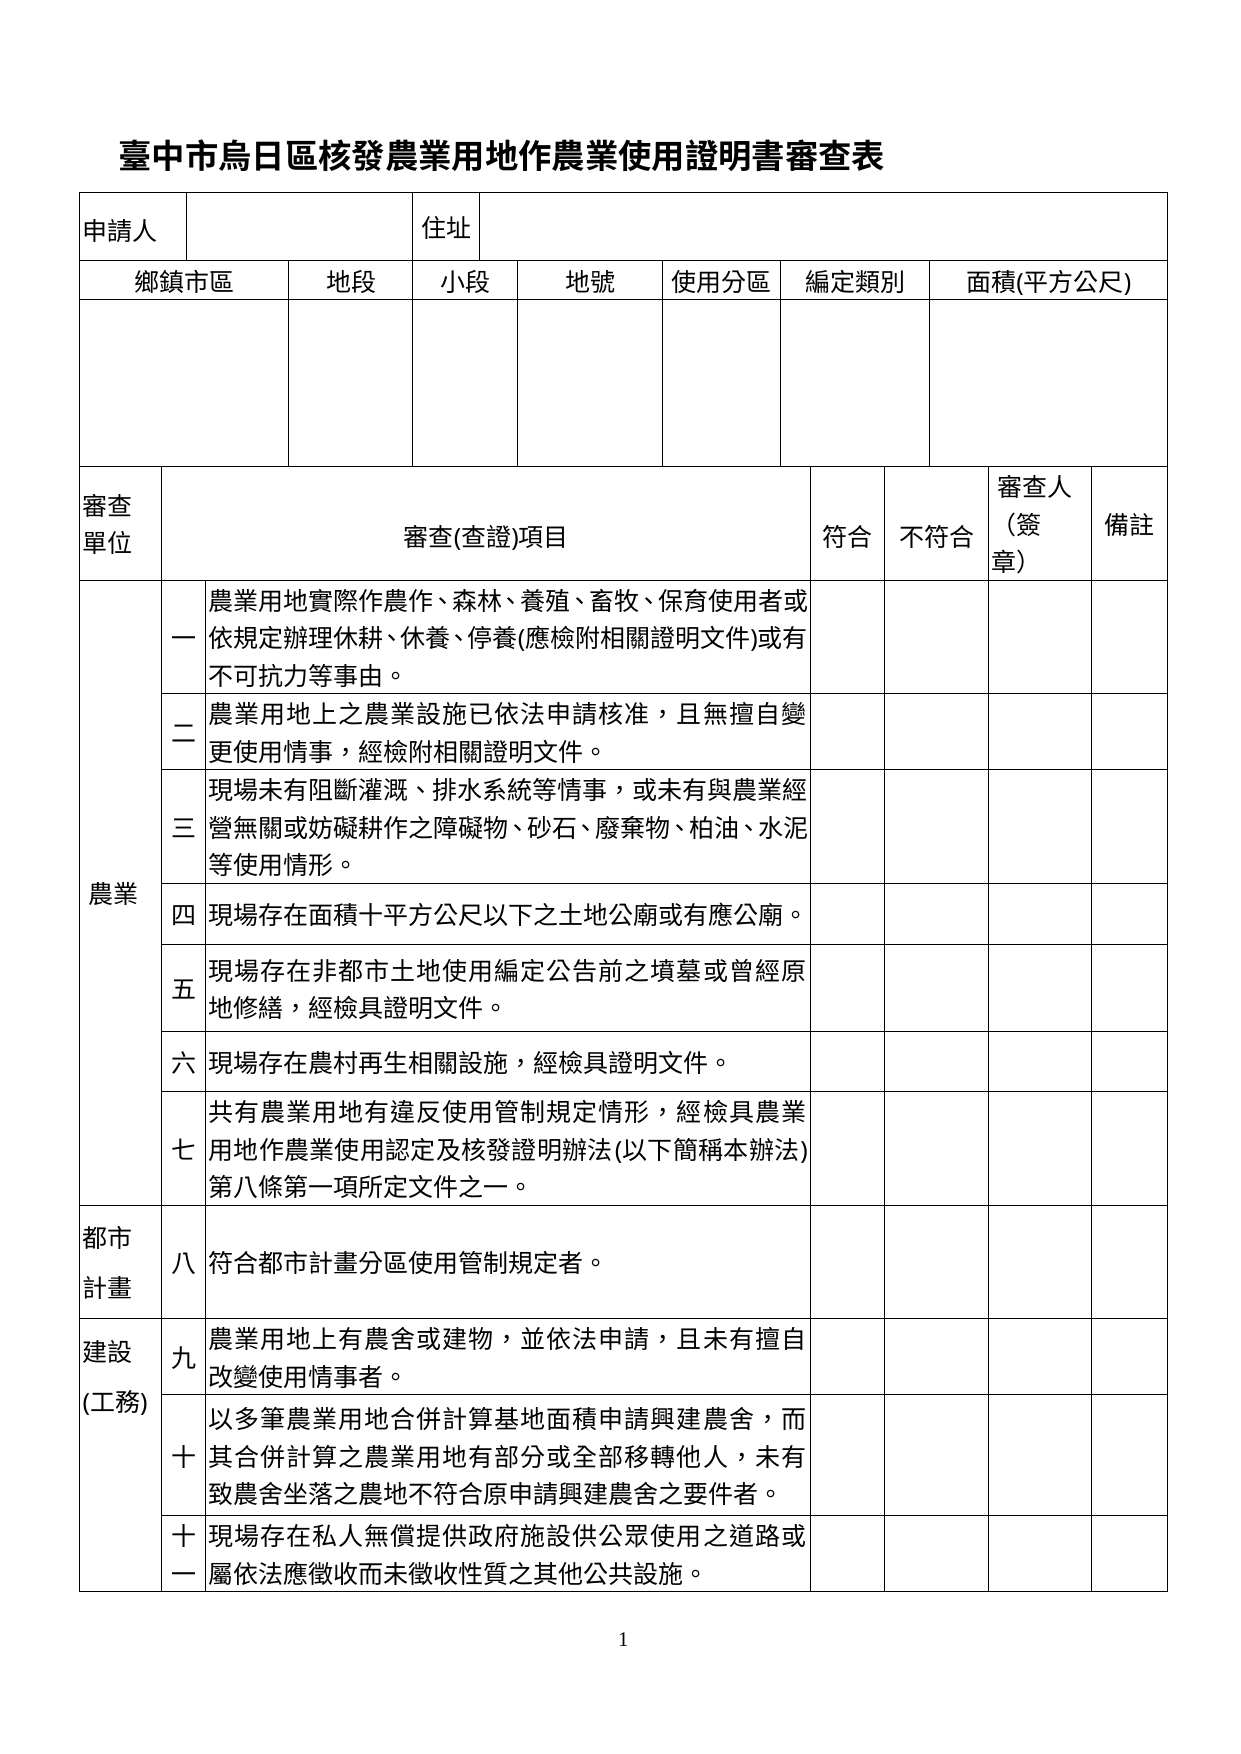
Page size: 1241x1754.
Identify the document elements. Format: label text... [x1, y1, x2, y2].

table_cell [811, 945, 884, 1031]
table_cell 五 [162, 945, 205, 1031]
table_cell [1092, 1206, 1167, 1318]
table_cell 編定類別 [781, 261, 929, 299]
table_cell [811, 1032, 884, 1091]
table_cell [1092, 884, 1167, 944]
table_cell [885, 884, 988, 944]
table_cell 審查人 （簽章） [989, 467, 1091, 579]
table_cell [811, 1516, 884, 1591]
table_cell 三 [162, 770, 205, 883]
table_cell [885, 1092, 988, 1204]
table_cell [930, 300, 1167, 466]
table_cell 八 [162, 1206, 205, 1318]
table_cell 十一 [162, 1516, 205, 1591]
table_cell 備註 [1092, 467, 1167, 579]
table_header [187, 193, 412, 260]
table_cell [413, 300, 517, 466]
table_cell [989, 1395, 1091, 1515]
table_cell [811, 884, 884, 944]
table_cell 現場存在農村再生相關設施，經檢具證明文件。 [206, 1032, 810, 1091]
table_cell 小段 [413, 261, 517, 299]
table_cell [989, 884, 1091, 944]
table_cell 以多筆農業用地合併計算基地面積申請興建農舍，而其合併計算之農業用地有部分或全部移轉他人，未有致農舍坐落之農地不符合原申請興建農舍之要件者。 [206, 1395, 810, 1515]
table_cell 符合都市計畫分區使用管制規定者。 [206, 1206, 810, 1318]
table_cell 建設 (工務) [80, 1319, 161, 1591]
table_cell 農業用地實際作農作、森林、養殖、畜牧、保育使用者或依規定辦理休耕、休養、停養(應檢附相關證明文件)或有不可抗力等事由。 [206, 581, 810, 693]
table_cell [989, 945, 1091, 1031]
table_cell [1092, 1516, 1167, 1591]
table_cell [811, 1319, 884, 1394]
table_cell [885, 1395, 988, 1515]
table_cell [885, 1516, 988, 1591]
table_cell 審查 單位 [80, 467, 161, 579]
table_cell 一 [162, 581, 205, 693]
table_cell [989, 581, 1091, 693]
table_cell [1092, 945, 1167, 1031]
table_cell 現場存在私人無償提供政府施設供公眾使用之道路或屬依法應徵收而未徵收性質之其他公共設施。 [206, 1516, 810, 1591]
table_cell [1092, 1395, 1167, 1515]
table_cell [885, 1206, 988, 1318]
text 臺中市烏日區核發農業用地作農業使用證明書審查表 [118, 117, 1128, 192]
table_header [480, 193, 1167, 260]
table_cell [1092, 1092, 1167, 1204]
table_cell [885, 1319, 988, 1394]
table_cell 四 [162, 884, 205, 944]
table_cell [289, 300, 412, 466]
table_cell 鄉鎮市區 [80, 261, 288, 299]
table_cell [1092, 770, 1167, 883]
table_cell [989, 770, 1091, 883]
table_cell [811, 694, 884, 769]
table_cell [518, 300, 662, 466]
table_cell [885, 1032, 988, 1091]
table_cell [989, 1092, 1091, 1204]
table_cell 農業用地上之農業設施已依法申請核准，且無擅自變更使用情事，經檢附相關證明文件。 [206, 694, 810, 769]
table_cell [885, 945, 988, 1031]
table_cell [1092, 1032, 1167, 1091]
table_cell 不符合 [885, 467, 988, 579]
table_cell [781, 300, 929, 466]
table_cell 使用分區 [663, 261, 780, 299]
table_cell 九 [162, 1319, 205, 1394]
table_cell 農業用地上有農舍或建物，並依法申請，且未有擅自改變使用情事者。 [206, 1319, 810, 1394]
table_cell [989, 1319, 1091, 1394]
table_cell [811, 1092, 884, 1204]
table_cell [989, 1032, 1091, 1091]
table_cell 地號 [518, 261, 662, 299]
table_cell 符合 [811, 467, 884, 579]
table_cell 共有農業用地有違反使用管制規定情形，經檢具農業用地作農業使用認定及核發證明辦法(以下簡稱本辦法)第八條第一項所定文件之一。 [206, 1092, 810, 1204]
table_cell [80, 300, 288, 466]
table_cell 現場未有阻斷灌溉、排水系統等情事，或未有與農業經營無關或妨礙耕作之障礙物、砂石、廢棄物、柏油、水泥等使用情形。 [206, 770, 810, 883]
table_cell 現場存在非都市土地使用編定公告前之墳墓或曾經原地修繕，經檢具證明文件。 [206, 945, 810, 1031]
table_cell 二 [162, 694, 205, 769]
table_header 住址 [413, 193, 479, 260]
table_cell [1092, 1319, 1167, 1394]
table_cell 七 [162, 1092, 205, 1204]
table_cell 十 [162, 1395, 205, 1515]
table_header 申請人 [80, 193, 186, 260]
table_cell [989, 1206, 1091, 1318]
table_cell 現場存在面積十平方公尺以下之土地公廟或有應公廟。 [206, 884, 810, 944]
table_cell [811, 1395, 884, 1515]
table_cell [885, 581, 988, 693]
table_cell 都市 計畫 [80, 1206, 161, 1318]
table_cell [811, 1206, 884, 1318]
table_cell [811, 581, 884, 693]
table_cell [989, 1516, 1091, 1591]
table_cell [663, 300, 780, 466]
table_cell [885, 694, 988, 769]
table_cell [989, 694, 1091, 769]
table_cell 面積(平方公尺) [930, 261, 1167, 299]
table_cell 地段 [289, 261, 412, 299]
table_cell 審查(查證)項目 [162, 467, 810, 579]
table_cell [811, 770, 884, 883]
table_cell 農業 [80, 581, 161, 1204]
table_cell [1092, 694, 1167, 769]
table_cell [885, 770, 988, 883]
table_cell [1092, 581, 1167, 693]
table_cell 六 [162, 1032, 205, 1091]
